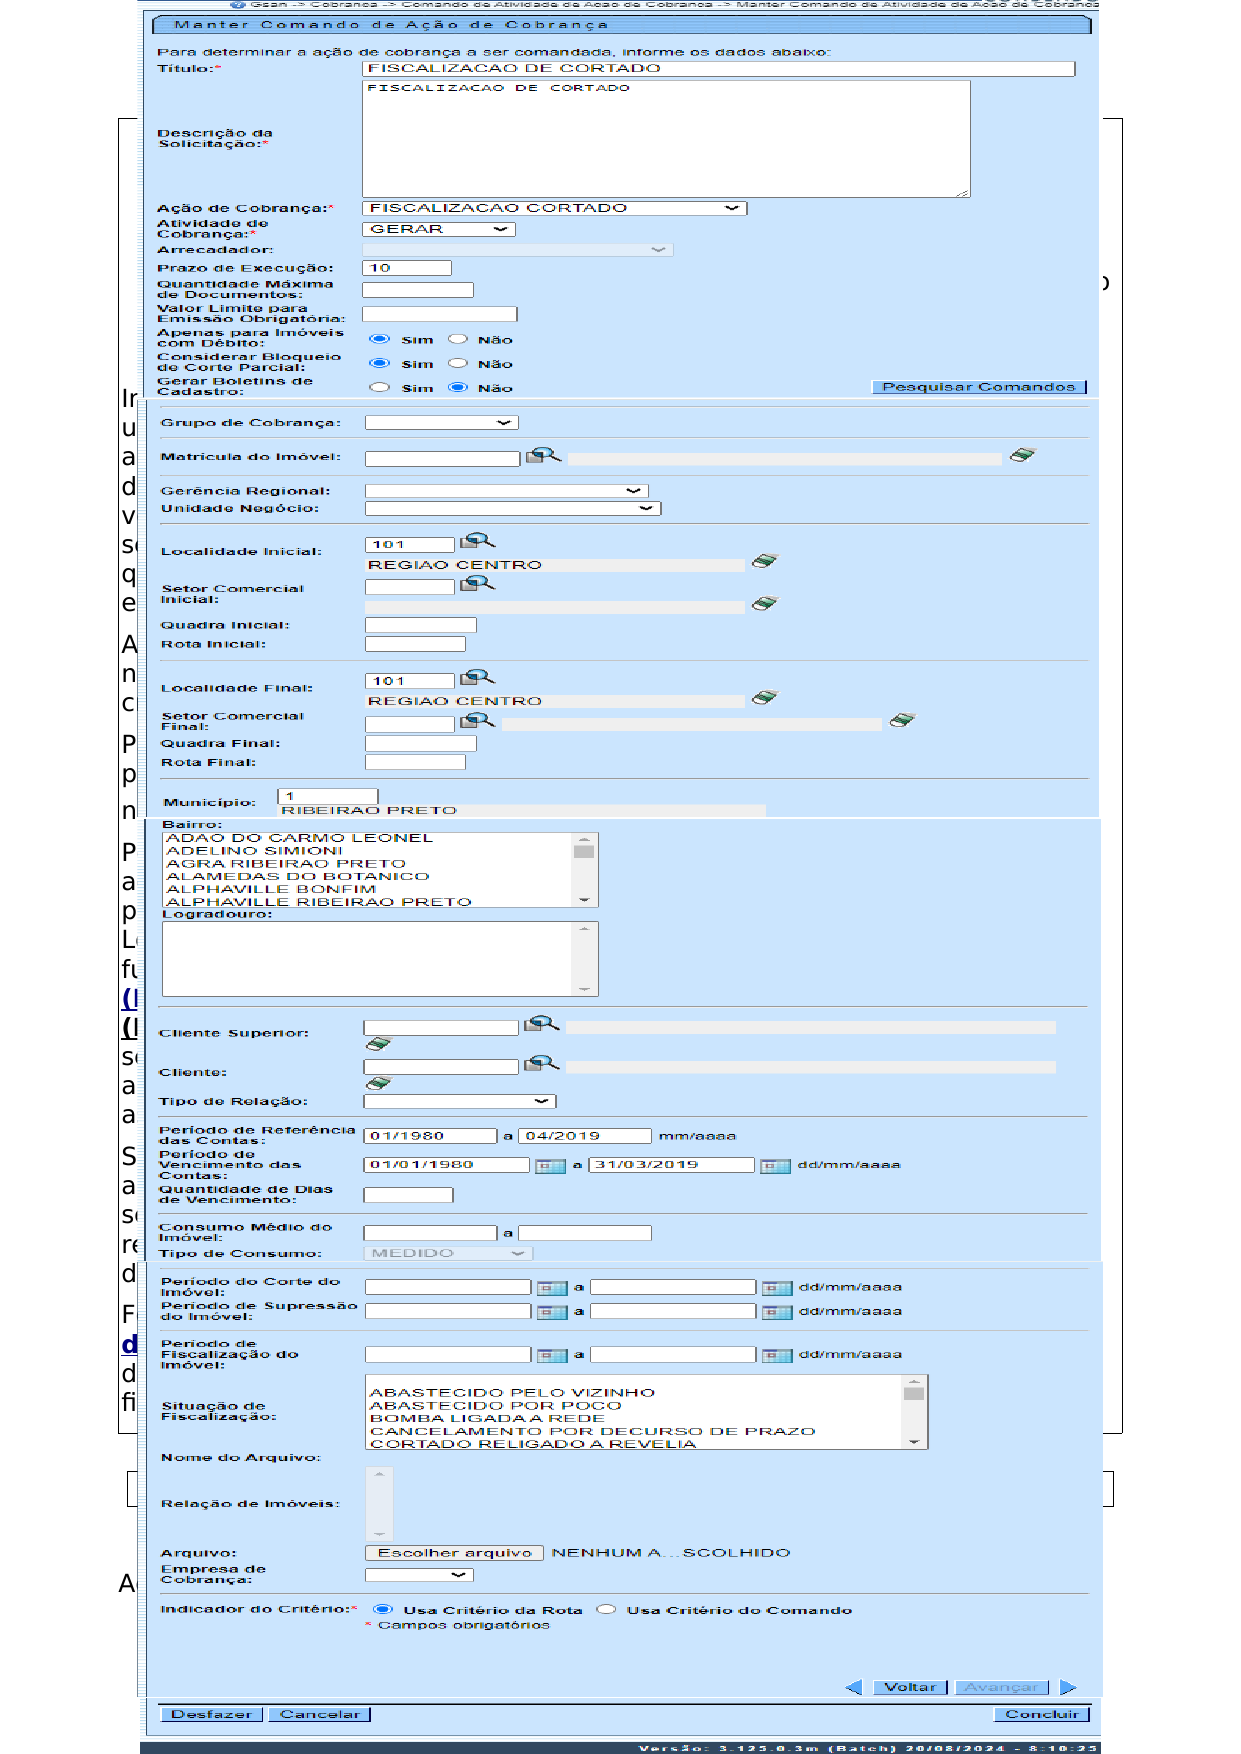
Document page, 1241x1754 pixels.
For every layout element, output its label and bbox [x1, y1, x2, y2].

table_header [128, 1472, 137, 1506]
picture [137, 0, 1103, 1754]
table_header [1103, 1472, 1113, 1506]
